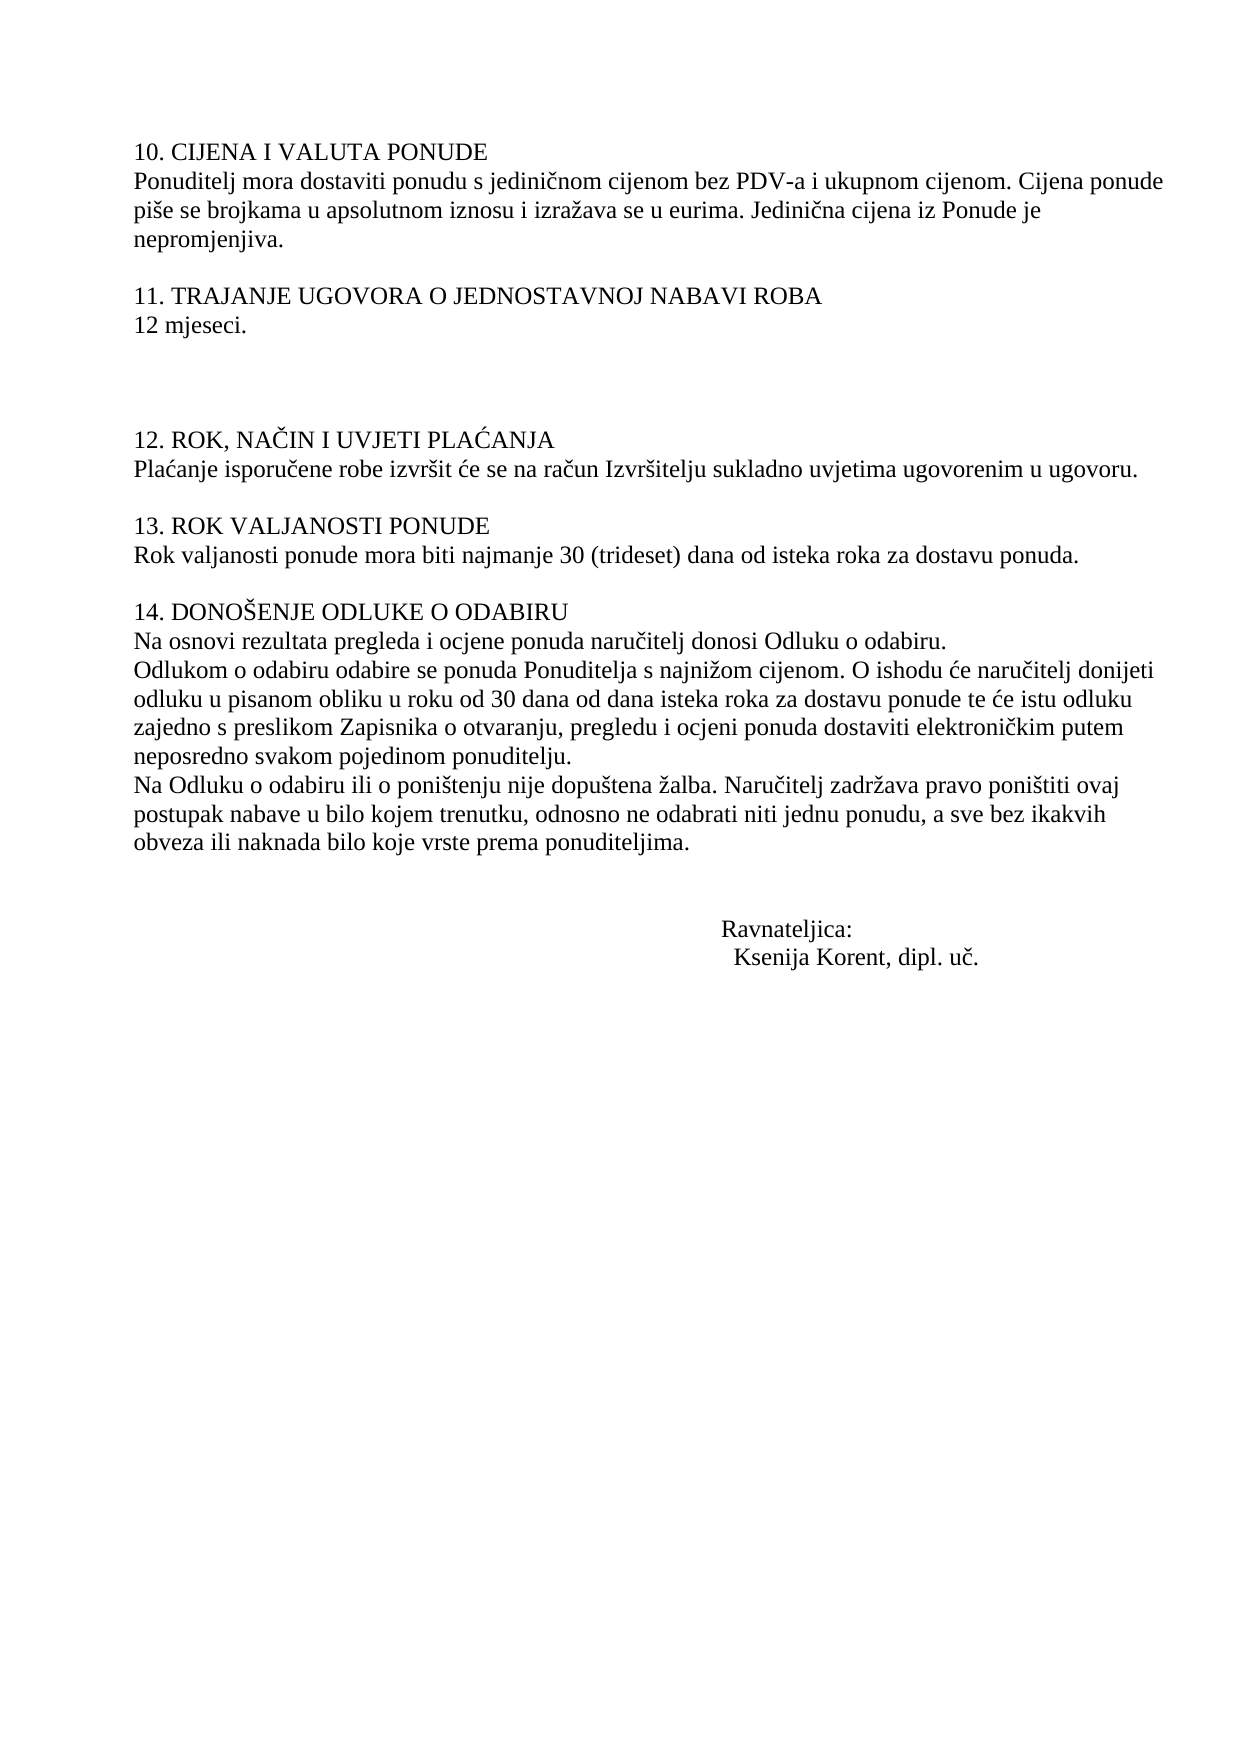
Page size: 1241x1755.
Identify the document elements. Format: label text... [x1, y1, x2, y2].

text 14. DONOŠENJE ODLUKE O ODABIRU [133, 597, 1176, 626]
text Odlukom o odabiru odabire se ponuda Ponuditelja s najnižom cijenom. O ishodu će naručitelj donijeti odluku u pisanom obliku u roku od 30 dana od dana isteka roka za dostavu ponude te će istu odluku zajedno s preslikom Zapisnika o otvaranju, pregledu i ocjeni ponuda dostaviti elektroničkim putem neposredno svakom pojedinom ponuditelju. [133, 655, 1176, 770]
text Na osnovi rezultata pregleda i ocjene ponuda naručitelj donosi Odluku o odabiru. [133, 626, 1176, 655]
text 10. CIJENA I VALUTA PONUDE [133, 137, 1176, 166]
text Ravnateljica: [133, 914, 1176, 942]
text Ponuditelj mora dostaviti ponudu s jediničnom cijenom bez PDV-a i ukupnom cijenom. Cijena ponude piše se brojkama u apsolutnom iznosu i izražava se u eurima. Jedinična cijena iz Ponude je nepromjenjiva. [133, 166, 1176, 252]
text 11. TRAJANJE UGOVORA O JEDNOSTAVNOJ NABAVI ROBA [133, 281, 1176, 310]
text 12 mjeseci. [133, 310, 1176, 339]
text Na Odluku o odabiru ili o poništenju nije dopuštena žalba. Naručitelj zadržava pravo poništiti ovaj postupak nabave u bilo kojem trenutku, odnosno ne odabrati niti jednu ponudu, a sve bez ikakvih obveza ili naknada bilo koje vrste prema ponuditeljima. [133, 770, 1176, 856]
text 13. ROK VALJANOSTI PONUDE [133, 511, 1176, 540]
text Plaćanje isporučene robe izvršit će se na račun Izvršitelju sukladno uvjetima ugovorenim u ugovoru. [133, 454, 1176, 482]
text Ksenija Korent, dipl. uč. [133, 942, 1176, 971]
text 12. ROK, NAČIN I UVJETI PLAĆANJA [133, 425, 1176, 454]
text Rok valjanosti ponude mora biti najmanje 30 (trideset) dana od isteka roka za dostavu ponuda. [133, 540, 1176, 569]
